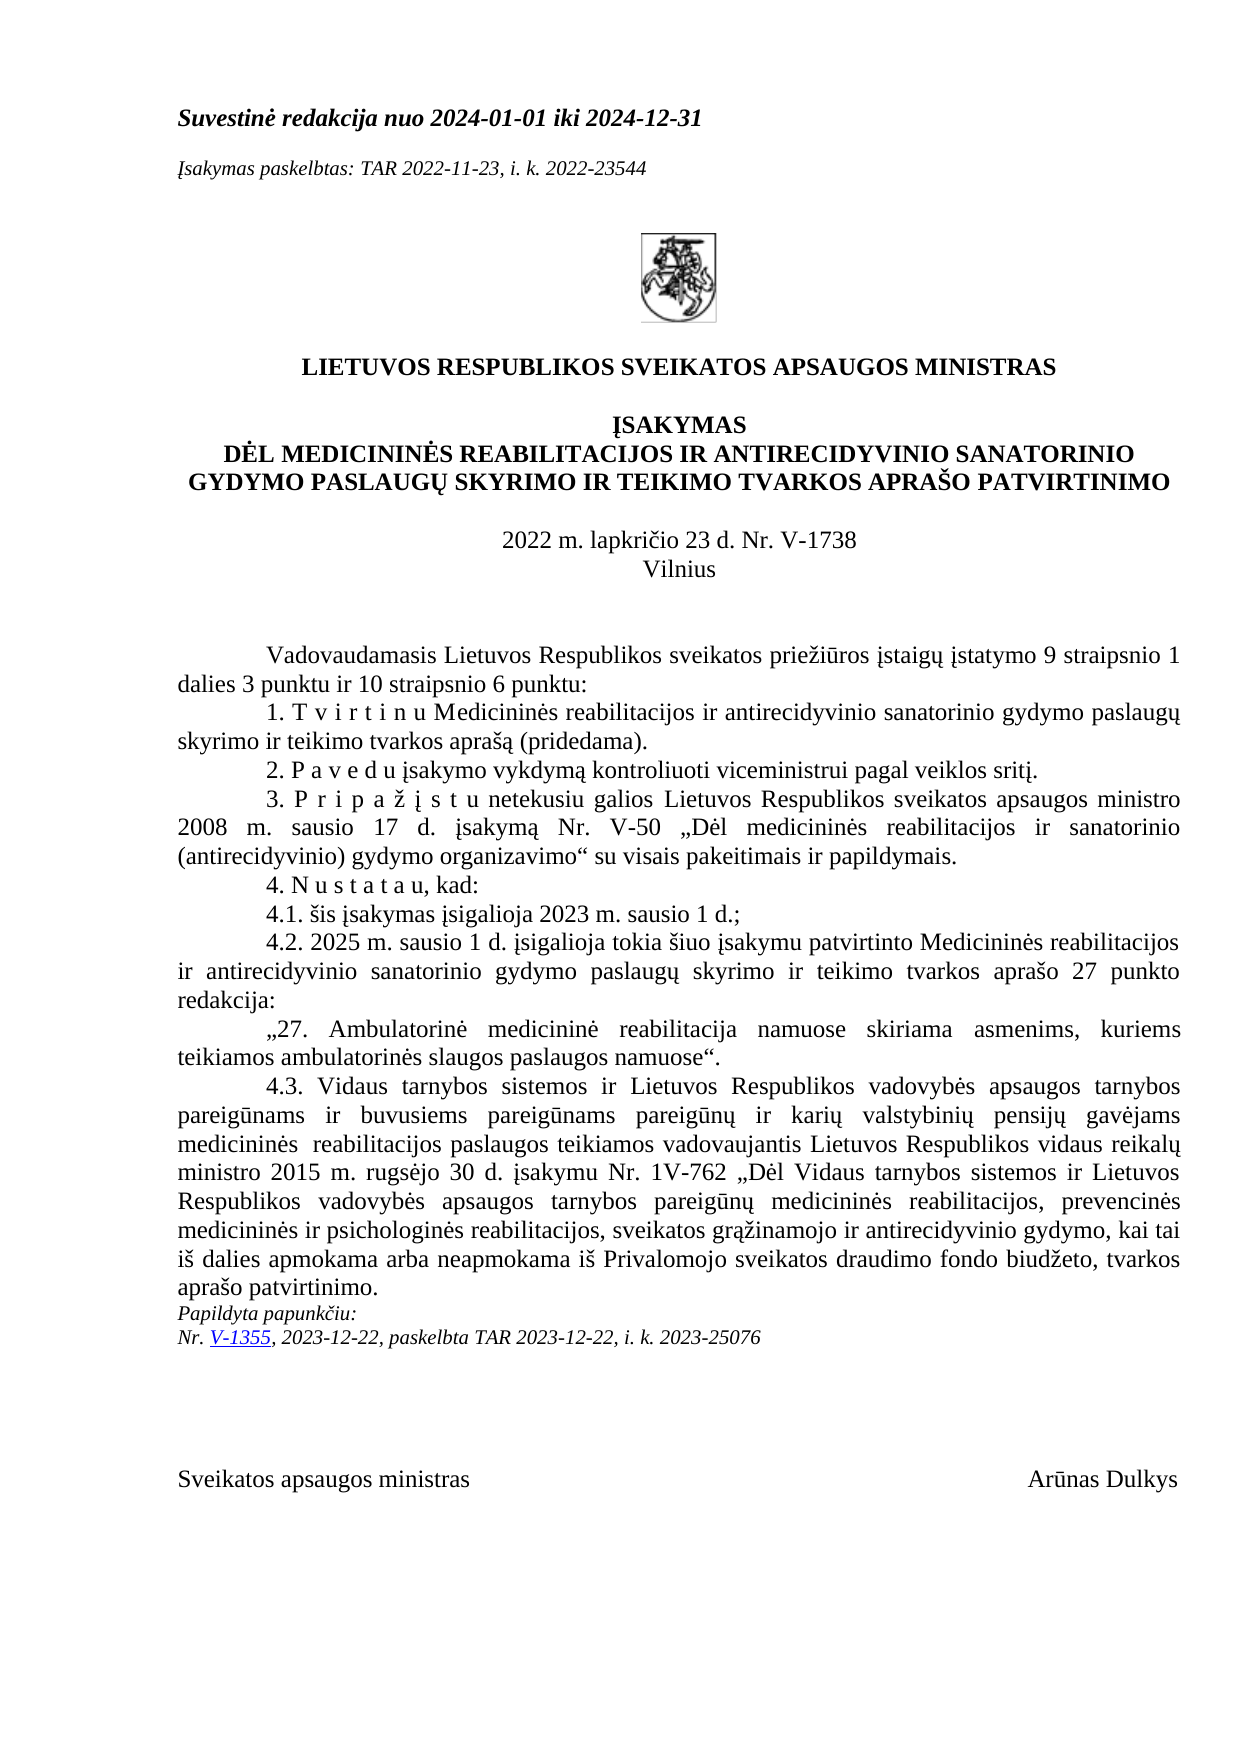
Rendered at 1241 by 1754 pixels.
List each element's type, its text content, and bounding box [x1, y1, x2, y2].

text „27. Ambulatorinė medicininė reabilitacija namuose skiriama asmenims, kuriems teikiamos ambulatorinės slaugos paslaugos namuose“. [177, 1014, 1181, 1071]
text 2. P a v e d u įsakymo vykdymą kontroliuoti viceministrui pagal veiklos sritį. [177, 755, 1181, 784]
text Nr. V-1355, 2023-12-22, paskelbta TAR 2023-12-22, i. k. 2023-25076 [177, 1325, 1181, 1349]
text LIETUVOS RESPUBLIKOS SVEIKATOS APSAUGOS MINISTRAS [177, 352, 1181, 381]
text Papildyta papunkčiu: [177, 1301, 1181, 1325]
text Suvestinė redakcija nuo 2024-01-01 iki 2024-12-31 [177, 103, 1181, 132]
text Sveikatos apsaugos ministras Arūnas Dulkys [177, 1464, 1181, 1493]
text DĖL MEDICININĖS REABILITACIJOS IR ANTIRECIDYVINIO SANATORINIO GYDYMO PASLAUGŲ SKYRIMO IR TEIKIMO TVARKOS APRAŠO PATVIRTINIMO [177, 439, 1181, 496]
text 4.3. Vidaus tarnybos sistemos ir Lietuvos Respublikos vadovybės apsaugos tarnybos pareigūnams ir buvusiems pareigūnams pareigūnų ir karių valstybinių pensijų gavėjams medicininės reabilitacijos paslaugos teikiamos vadovaujantis Lietuvos Respublikos vidaus reikalų ministro 2015 m. rugsėjo 30 d. įsakymu Nr. 1V-762 „Dėl Vidaus tarnybos sistemos ir Lietuvos Respublikos vadovybės apsaugos tarnybos pareigūnų medicininės reabilitacijos, prevencinės medicininės ir psichologinės reabilitacijos, sveikatos grąžinamojo ir antirecidyvinio gydymo, kai tai iš dalies apmokama arba neapmokama iš Privalomojo sveikatos draudimo fondo biudžeto, tvarkos aprašo patvirtinimo. [177, 1071, 1181, 1301]
text 1. T v i r t i n u Medicininės reabilitacijos ir antirecidyvinio sanatorinio gydymo paslaugų skyrimo ir teikimo tvarkos aprašą (pridedama). [177, 697, 1181, 755]
text 3. P r i p a ž į s t u netekusiu galios Lietuvos Respublikos sveikatos apsaugos ministro 2008 m. sausio 17 d. įsakymą Nr. V-50 „Dėl medicininės reabilitacijos ir sanatorinio (antirecidyvinio) gydymo organizavimo“ su visais pakeitimais ir papildymais. [177, 784, 1181, 870]
text 4.2. 2025 m. sausio 1 d. įsigalioja tokia šiuo įsakymu patvirtinto Medicininės reabilitacijos ir antirecidyvinio sanatorinio gydymo paslaugų skyrimo ir teikimo tvarkos aprašo 27 punkto redakcija: [177, 927, 1181, 1014]
text 4.1. šis įsakymas įsigalioja 2023 m. sausio 1 d.; [177, 899, 1181, 927]
text 4. N u s t a t a u, kad: [177, 870, 1181, 899]
text Įsakymas paskelbtas: TAR 2022-11-23, i. k. 2022-23544 [177, 156, 1181, 180]
text 2022 m. lapkričio 23 d. Nr. V-1738 [177, 525, 1181, 554]
text Vadovaudamasis Lietuvos Respublikos sveikatos priežiūros įstaigų įstatymo 9 straipsnio 1 dalies 3 punktu ir 10 straipsnio 6 punktu: [177, 640, 1181, 697]
text ĮSAKYMAS [177, 410, 1181, 439]
text Vilnius [177, 554, 1181, 582]
